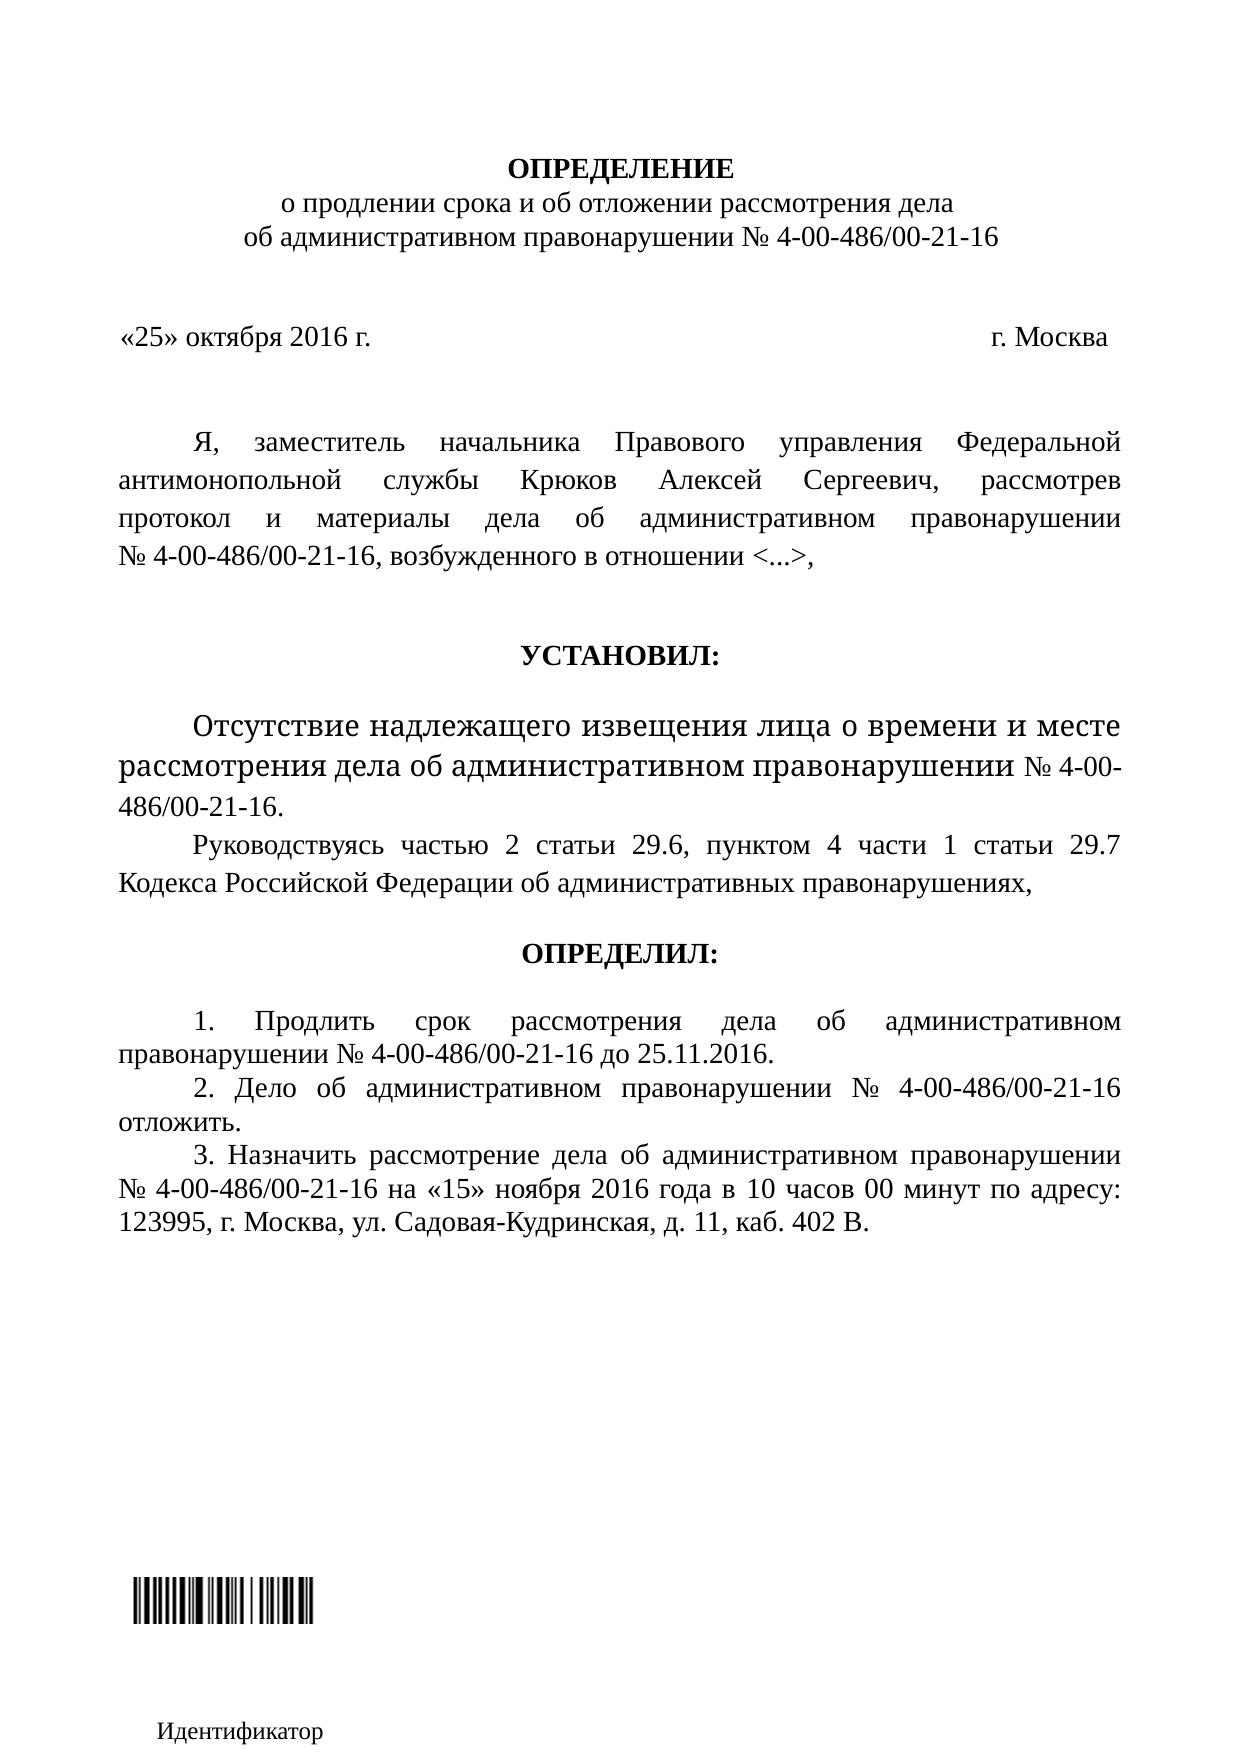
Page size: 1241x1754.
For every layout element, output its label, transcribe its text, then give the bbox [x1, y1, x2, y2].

text ОПРЕДЕЛИЛ: [118, 936, 1122, 969]
text об административном правонарушении № 4-00-486/00-21-16 [120, 219, 1122, 252]
text 1. Продлить срок рассмотрения дела об административном правонарушении № 4-00-486/00-21-16 до 25.11.2016. [118, 1003, 1122, 1070]
text «25» октября 2016 г. г. Москва [120, 319, 1122, 353]
text Отсутствие надлежащего извещения лица о времени и месте рассмотрения дела об административном правонарушении № 4-00-486/00-21-16. [118, 705, 1122, 823]
text о продлении срока и об отложении рассмотрения дела [120, 185, 1122, 219]
text ОПРЕДЕЛЕНИЕ [120, 152, 1122, 185]
text УСТАНОВИЛ: [118, 638, 1122, 672]
text Я, заместитель начальника Правового управления Федеральной антимонопольной службы Крюков Алексей Сергеевич, рассмотрев протокол и материалы дела об административном правонарушении № 4-00-486/00-21-16, возбужденного в отношении <...>, [118, 420, 1122, 571]
text Руководствуясь частью 2 статьи 29.6, пунктом 4 части 1 статьи 29.7 Кодекса Российской Федерации об административных правонарушениях, [118, 823, 1122, 898]
text 2. Дело об административном правонарушении № 4-00-486/00-21-16 отложить. [118, 1070, 1122, 1137]
picture [118, 1577, 331, 1624]
text 3. Назначить рассмотрение дела об административном правонарушении № 4-00-486/00-21-16 на «15» ноября 2016 года в 10 часов 00 минут по адресу: 123995, г. Москва, ул. Садовая-Кудринская, д. 11, каб. 402 В. [118, 1137, 1122, 1238]
